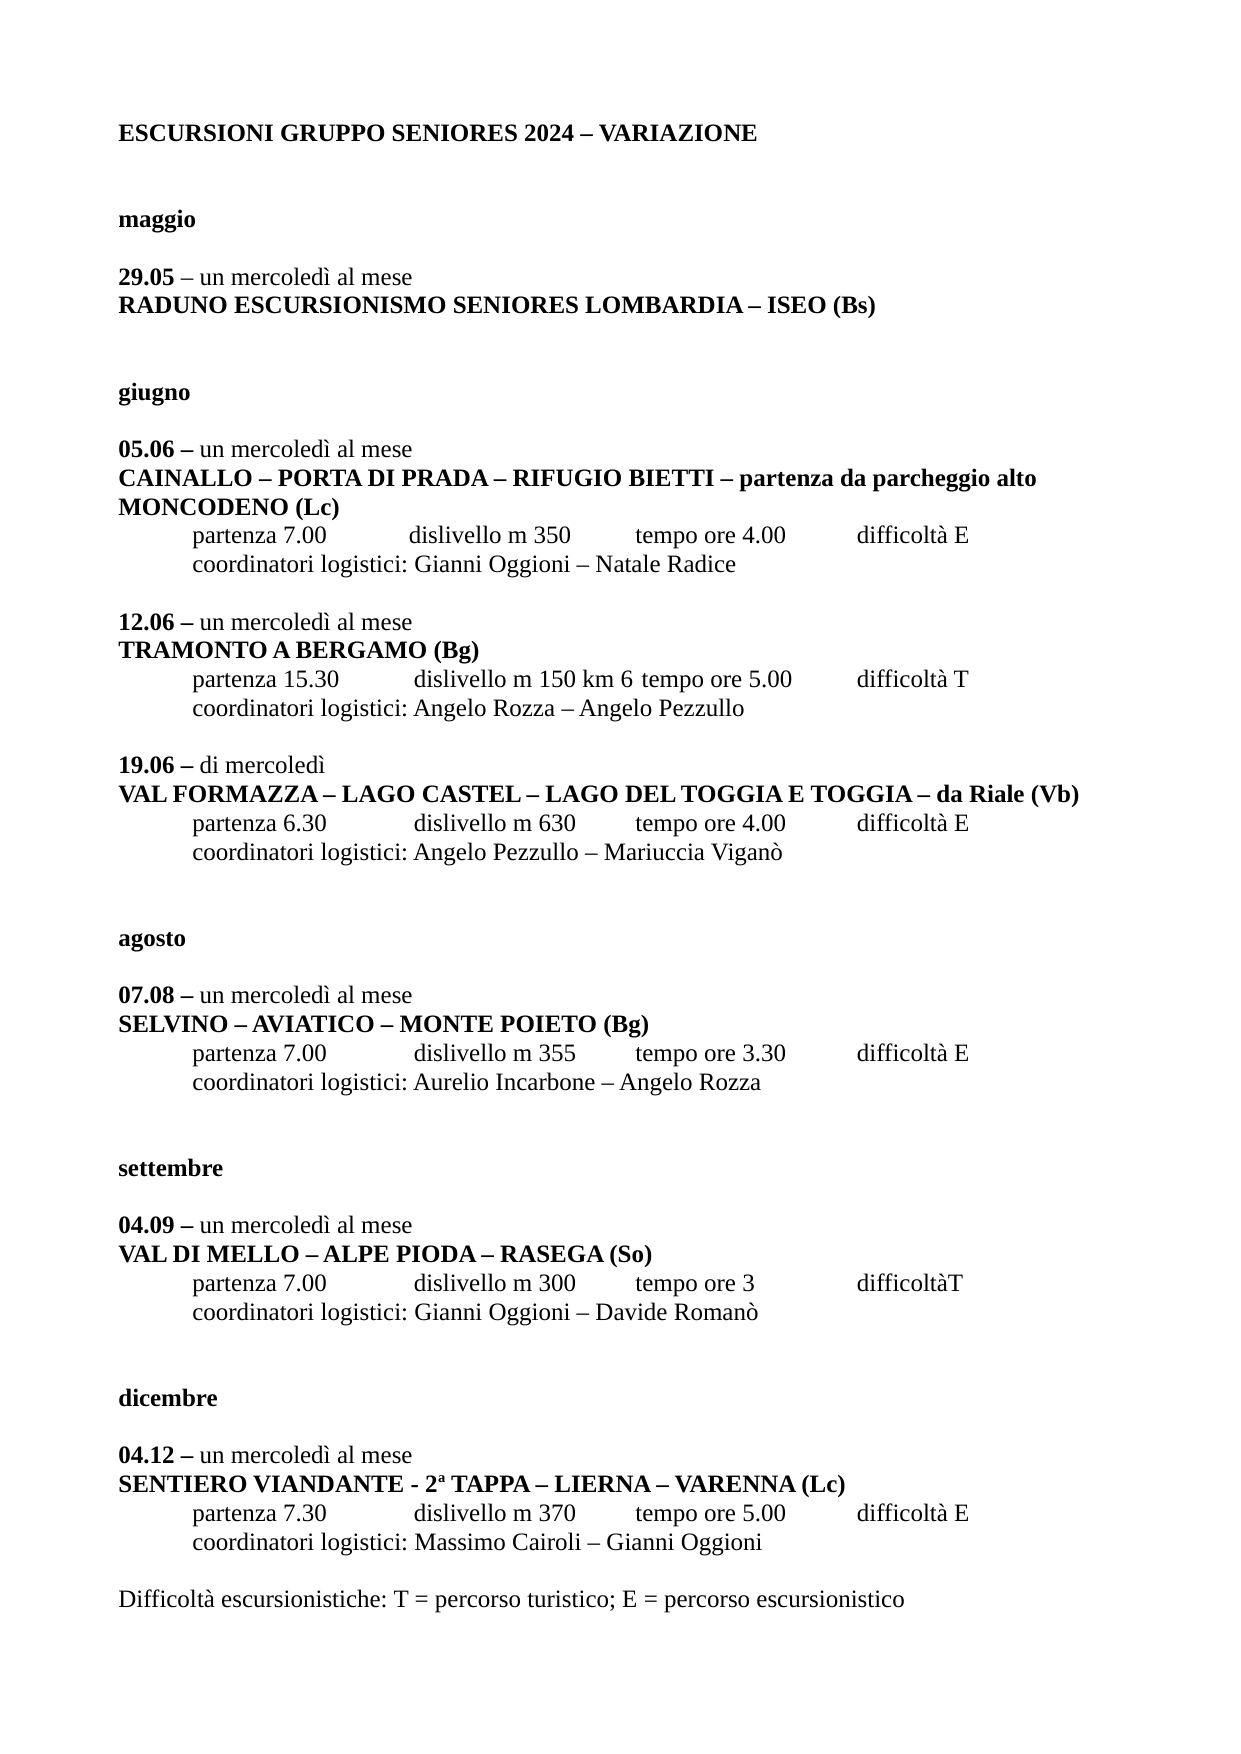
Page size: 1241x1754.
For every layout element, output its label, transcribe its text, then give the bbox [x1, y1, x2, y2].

text 07.08 – un mercoledì al mese [118, 981, 1122, 1009]
text partenza 7.30 dislivello m 370 tempo ore 5.00 difficoltà E [118, 1498, 1122, 1527]
text RADUNO ESCURSIONISMO SENIORES LOMBARDIA – ISEO (Bs) [118, 291, 1122, 319]
text 12.06 – un mercoledì al mese [118, 607, 1122, 636]
text partenza 7.00 dislivello m 350 tempo ore 4.00 difficoltà E [118, 521, 1122, 549]
text VAL DI MELLO – ALPE PIODA – RASEGA (So) [118, 1239, 1122, 1268]
text maggio [118, 204, 1122, 233]
text SENTIERO VIANDANTE - 2a TAPPA – LIERNA – VARENNA (Lc) [118, 1469, 1122, 1498]
text partenza 7.00 dislivello m 355 tempo ore 3.30 difficoltà E [118, 1038, 1122, 1067]
text CAINALLO – PORTA DI PRADA – RIFUGIO BIETTI – partenza da parcheggio alto MONCODENO (Lc) [118, 463, 1122, 521]
text dicembre [118, 1383, 1122, 1412]
text settembre [118, 1153, 1122, 1182]
text coordinatori logistici: Gianni Oggioni – Natale Radice [118, 549, 1122, 578]
text SELVINO – AVIATICO – MONTE POIETO (Bg) [118, 1009, 1122, 1038]
text partenza 15.30 dislivello m 150 km 6 tempo ore 5.00 difficoltà T [118, 664, 1122, 693]
text coordinatori logistici: Angelo Pezzullo – Mariuccia Viganò [118, 837, 1122, 866]
text TRAMONTO A BERGAMO (Bg) [118, 636, 1122, 664]
text coordinatori logistici: Angelo Rozza – Angelo Pezzullo [118, 693, 1122, 722]
text partenza 6.30 dislivello m 630 tempo ore 4.00 difficoltà E [118, 808, 1122, 837]
text Difficoltà escursionistiche: T = percorso turistico; E = percorso escursionistico [118, 1584, 1122, 1613]
text partenza 7.00 dislivello m 300 tempo ore 3 difficoltàT [118, 1268, 1122, 1297]
text coordinatori logistici: Aurelio Incarbone – Angelo Rozza [118, 1067, 1122, 1096]
text 29.05 – un mercoledì al mese [118, 262, 1122, 291]
text ESCURSIONI GRUPPO SENIORES 2024 – VARIAZIONE [118, 118, 1122, 147]
text 04.12 – un mercoledì al mese [118, 1441, 1122, 1469]
text 05.06 – un mercoledì al mese [118, 434, 1122, 463]
text giugno [118, 377, 1122, 406]
text VAL FORMAZZA – LAGO CASTEL – LAGO DEL TOGGIA E TOGGIA – da Riale (Vb) [118, 779, 1122, 808]
text coordinatori logistici: Massimo Cairoli – Gianni Oggioni [118, 1527, 1122, 1556]
text agosto [118, 923, 1122, 952]
text 04.09 – un mercoledì al mese [118, 1211, 1122, 1239]
text coordinatori logistici: Gianni Oggioni – Davide Romanò [118, 1297, 1122, 1326]
text 19.06 – di mercoledì [118, 751, 1122, 779]
